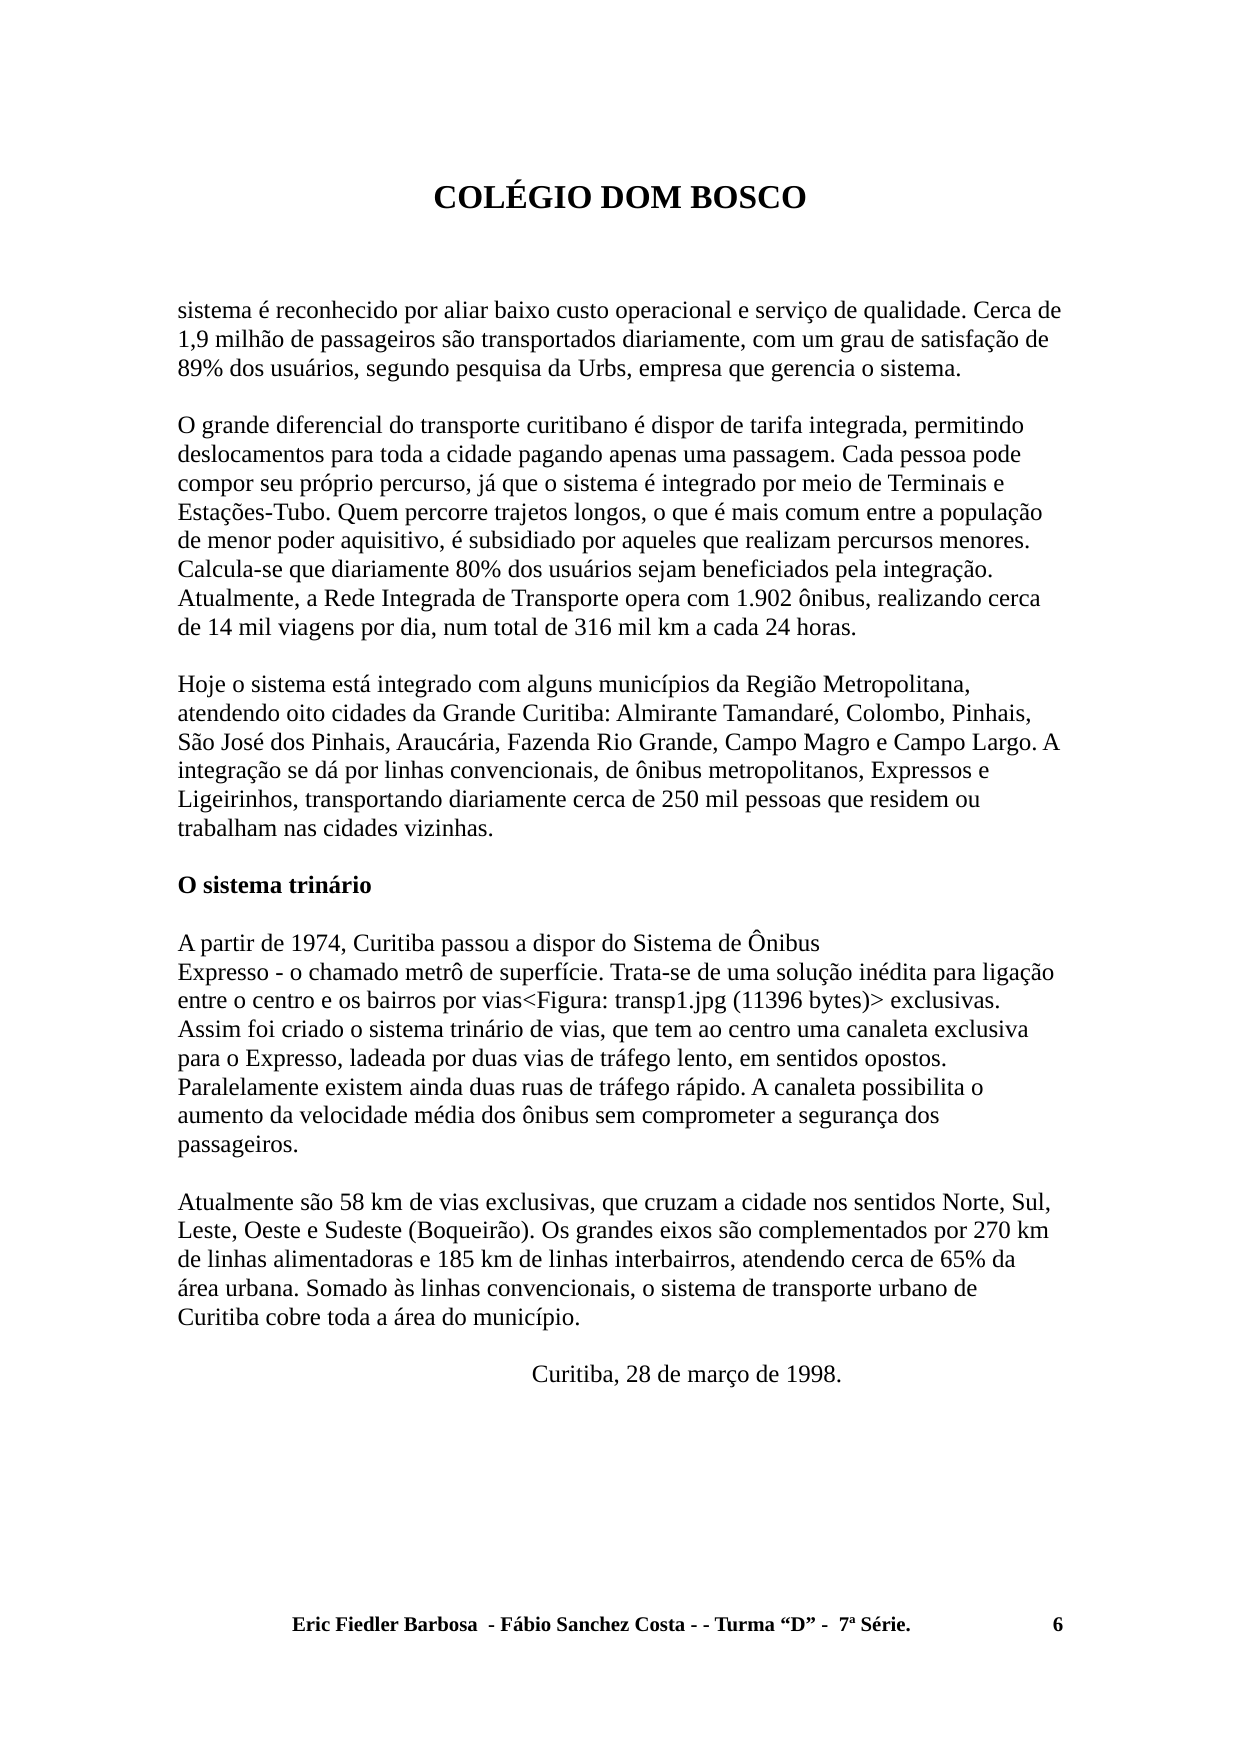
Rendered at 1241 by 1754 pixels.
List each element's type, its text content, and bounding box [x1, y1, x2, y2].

text Hoje o sistema está integrado com alguns municípios da Região Metropolitana, atendendo oito cidades da Grande Curitiba: Almirante Tamandaré, Colombo, Pinhais, São José dos Pinhais, Araucária, Fazenda Rio Grande, Campo Magro e Campo Largo. A integração se dá por linhas convencionais, de ônibus metropolitanos, Expressos e Ligeirinhos, transportando diariamente cerca de 250 mil pessoas que residem ou trabalham nas cidades vizinhas. [177, 669, 1063, 842]
text Curitiba, 28 de março de 1998. [177, 1359, 1063, 1388]
text O sistema trinário [177, 870, 1063, 899]
text A partir de 1974, Curitiba passou a dispor do Sistema de Ônibus [177, 928, 1063, 957]
text Atualmente são 58 km de vias exclusivas, que cruzam a cidade nos sentidos Norte, Sul, Leste, Oeste e Sudeste (Boqueirão). Os grandes eixos são complementados por 270 km de linhas alimentadoras e 185 km de linhas interbairros, atendendo cerca de 65% da área urbana. Somado às linhas convencionais, o sistema de transporte urbano de Curitiba cobre toda a área do município. [177, 1187, 1063, 1330]
text sistema é reconhecido por aliar baixo custo operacional e serviço de qualidade. Cerca de 1,9 milhão de passageiros são transportados diariamente, com um grau de satisfação de 89% dos usuários, segundo pesquisa da Urbs, empresa que gerencia o sistema. [177, 295, 1063, 382]
text O grande diferencial do transporte curitibano é dispor de tarifa integrada, permitindo deslocamentos para toda a cidade pagando apenas uma passagem. Cada pessoa pode compor seu próprio percurso, já que o sistema é integrado por meio de Terminais e Estações-Tubo. Quem percorre trajetos longos, o que é mais comum entre a população de menor poder aquisitivo, é subsidiado por aqueles que realizam percursos menores. Calcula-se que diariamente 80% dos usuários sejam beneficiados pela integração. Atualmente, a Rede Integrada de Transporte opera com 1.902 ônibus, realizando cerca de 14 mil viagens por dia, num total de 316 mil km a cada 24 horas. [177, 410, 1063, 640]
text Expresso - o chamado metrô de superfície. Trata-se de uma solução inédita para ligação entre o centro e os bairros por vias<Figura: transp1.jpg (11396 bytes)> exclusivas. Assim foi criado o sistema trinário de vias, que tem ao centro uma canaleta exclusiva para o Expresso, ladeada por duas vias de tráfego lento, em sentidos opostos. Paralelamente existem ainda duas ruas de tráfego rápido. A canaleta possibilita o aumento da velocidade média dos ônibus sem comprometer a segurança dos passageiros. [177, 957, 1063, 1158]
